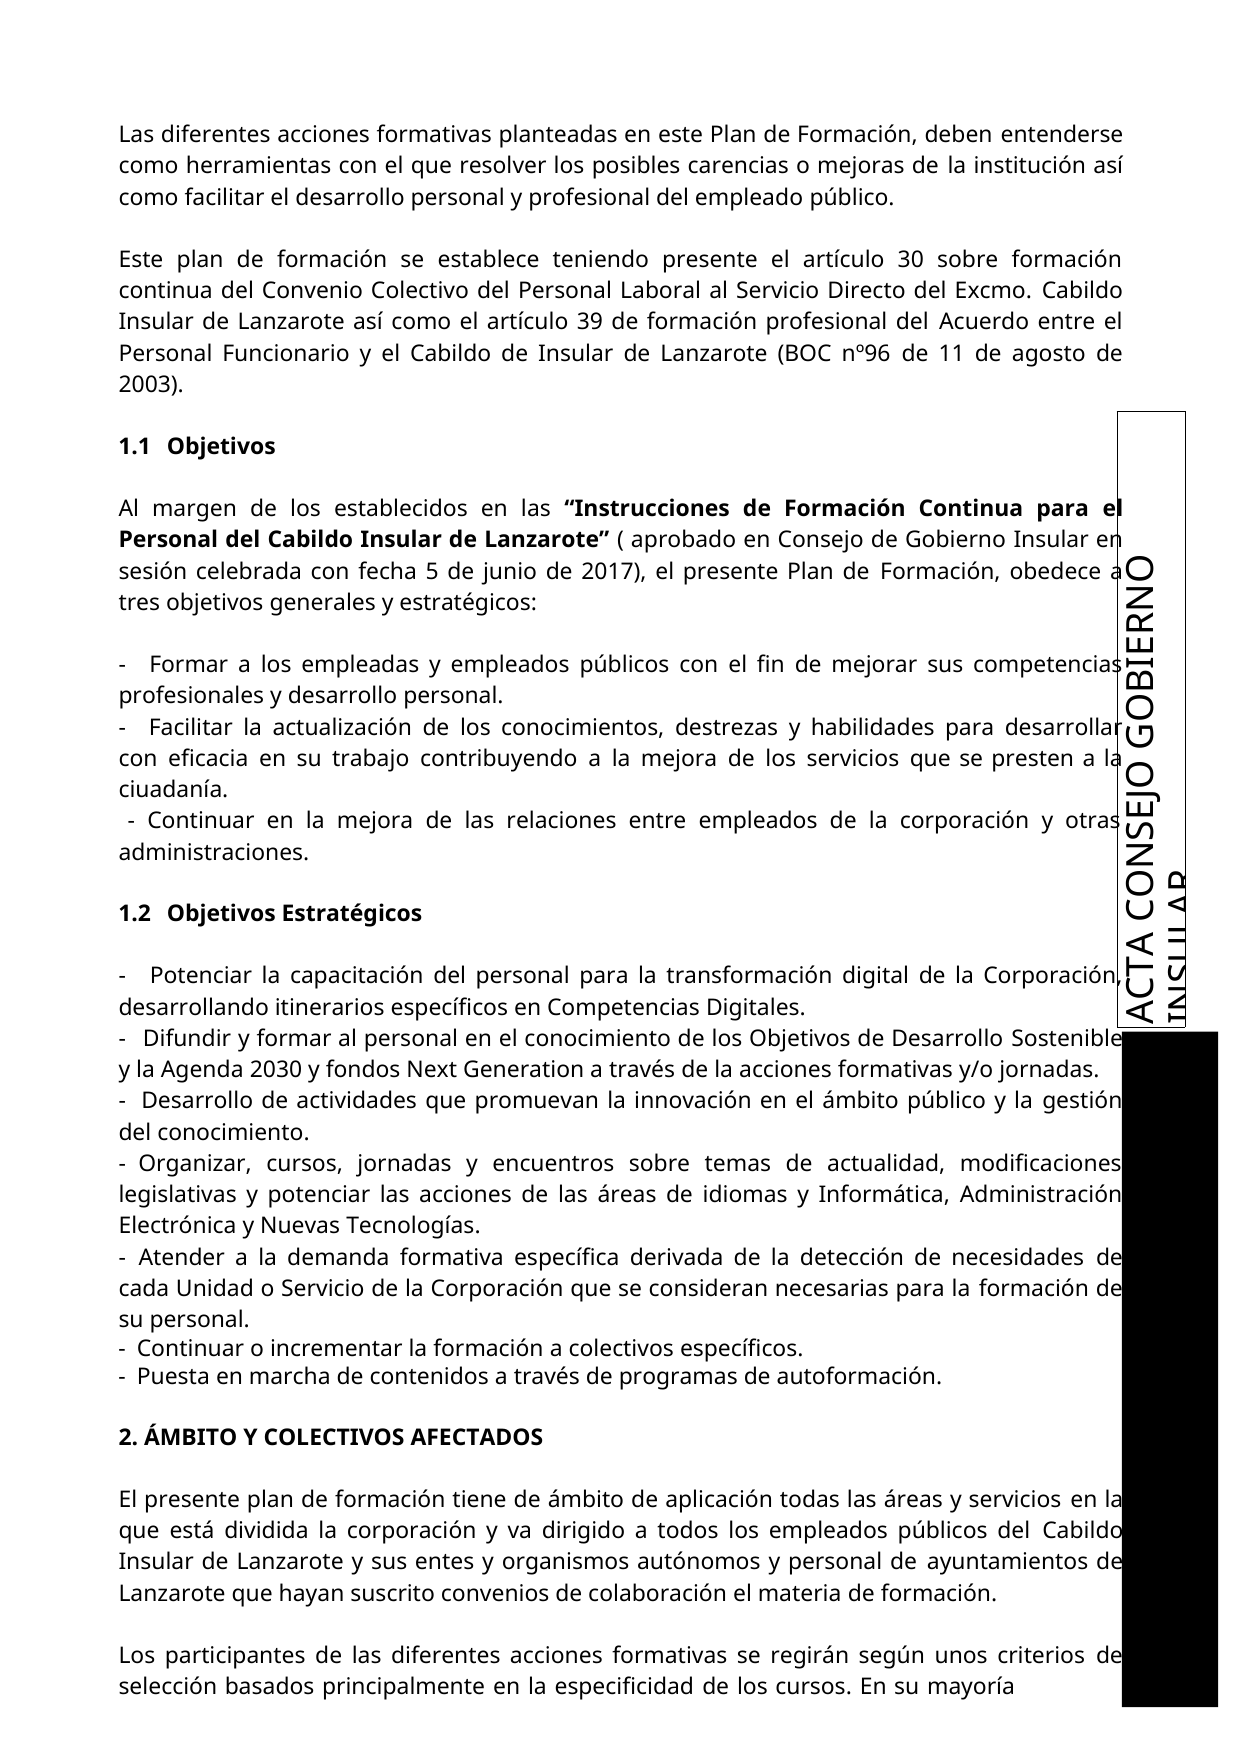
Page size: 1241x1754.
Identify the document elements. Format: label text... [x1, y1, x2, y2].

list Difundir y formar al personal en el conocimiento de los Objetivos de Desarrollo Sostenible y la Agenda 2030 y fondos Next Generation a través de la acciones formativas y/o jornadas. [118, 1022, 1123, 1084]
list Continuar o incrementar la formación a colectivos específicos. [118, 1334, 1121, 1362]
text El presente plan de formación tiene de ámbito de aplicación todas las áreas y servicios en la que está dividida la corporación y va dirigido a todos los empleados públicos del Cabildo Insular de Lanzarote y sus entes y organismos autónomos y personal de ayuntamientos de Lanzarote que hayan suscrito convenios de colaboración el materia de formación. [118, 1483, 1121, 1608]
list Desarrollo de actividades que promuevan la innovación en el ámbito público y la gestión del conocimiento. [118, 1084, 1121, 1147]
subtitle 2. ÁMBITO Y COLECTIVOS AFECTADOS [118, 1421, 1121, 1452]
list Organizar, cursos, jornadas y encuentros sobre temas de actualidad, modificaciones legislativas y potenciar las acciones de las áreas de idiomas y Informática, Administración Electrónica y Nuevas Tecnologías. [118, 1147, 1121, 1241]
list Potenciar la capacitación del personal para la transformación digital de la Corporación, desarrollando itinerarios específicos en Competencias Digitales. [118, 959, 1122, 1022]
text - Continuar en la mejora de las relaciones entre empleados de la corporación y otras administraciones. [118, 804, 1122, 867]
text Este plan de formación se establece teniendo presente el artículo 30 sobre formación continua del Convenio Colectivo del Personal Laboral al Servicio Directo del Excmo. Cabildo Insular de Lanzarote así como el artículo 39 de formación profesional del Acuerdo entre el Personal Funcionario y el Cabildo de Insular de Lanzarote (BOC nº96 de 11 de agosto de 2003). [118, 243, 1123, 399]
text Al margen de los establecidos en las “Instrucciones de Formación Continua para el Personal del Cabildo Insular de Lanzarote” ( aprobado en Consejo de Gobierno Insular en sesión celebrada con fecha 5 de junio de 2017), el presente Plan de Formación, obedece a tres objetivos generales y estratégicos: [118, 492, 1123, 617]
list Facilitar la actualización de los conocimientos, destrezas y habilidades para desarrollar con eficacia en su trabajo contribuyendo a la mejora de los servicios que se presten a la ciuadanía. [118, 711, 1123, 804]
text ACTA CONSEJO GOBIERNO INSULAR [1118, 414, 1183, 1027]
subtitle Objetivos Estratégicos [118, 897, 1136, 928]
text Los participantes de las diferentes acciones formativas se regirán según unos criterios de selección basados principalmente en la especificidad de los cursos. En su mayoría [118, 1639, 1121, 1701]
subtitle Objetivos [118, 430, 1136, 461]
list Puesta en marcha de contenidos a través de programas de autoformación. [118, 1362, 1121, 1390]
text Las diferentes acciones formativas planteadas en este Plan de Formación, deben entenderse como herramientas con el que resolver los posibles carencias o mejoras de la institución así como facilitar el desarrollo personal y profesional del empleado público. [118, 118, 1123, 212]
list Formar a los empleadas y empleados públicos con el fin de mejorar sus competencias profesionales y desarrollo personal. [118, 648, 1123, 711]
list Atender a la demanda formativa específica derivada de la detección de necesidades de cada Unidad o Servicio de la Corporación que se consideran necesarias para la formación de su personal. [118, 1241, 1121, 1334]
